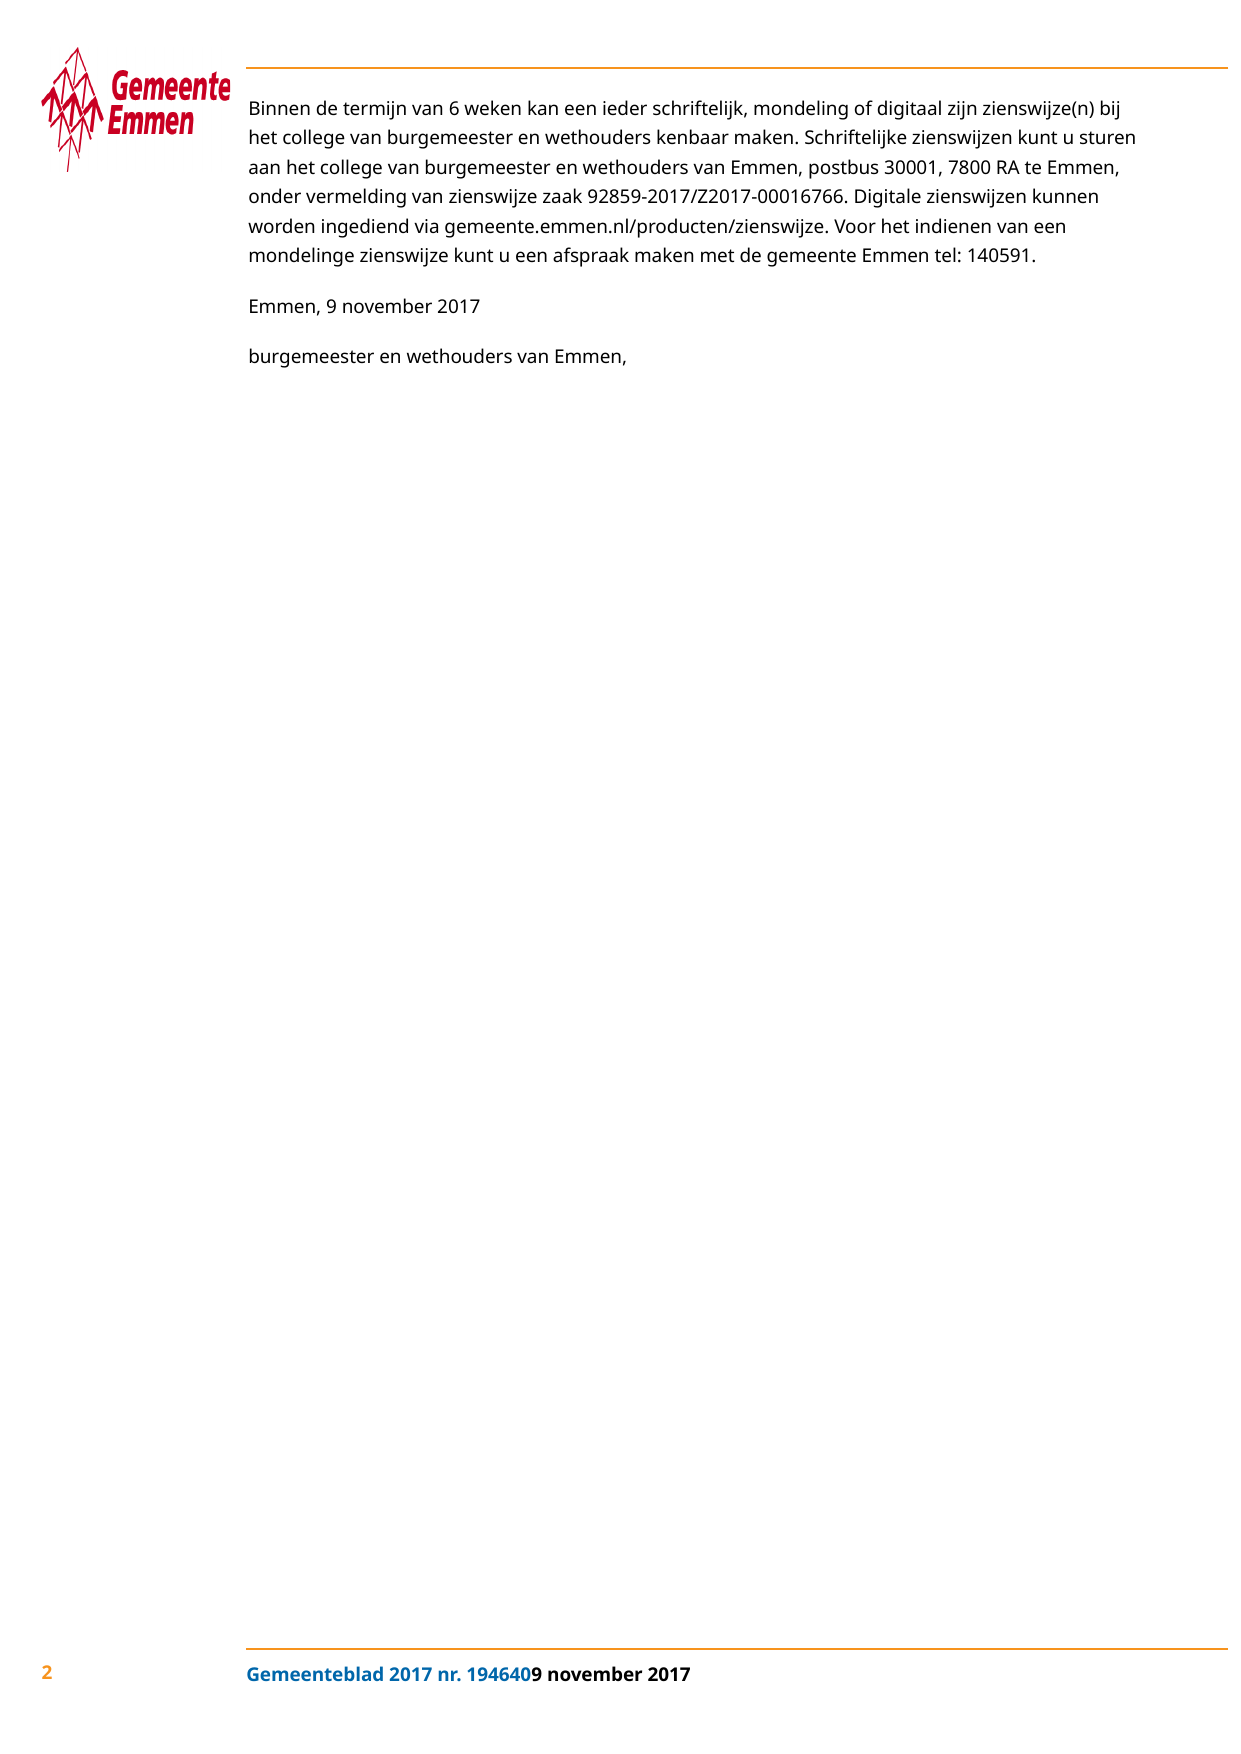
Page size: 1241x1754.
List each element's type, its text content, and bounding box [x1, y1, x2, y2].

text burgemeester en wethouders van Emmen, [248, 343, 1152, 369]
text Binnen de termijn van 6 weken kan een ieder schriftelijk, mondeling of digitaal zijn zienswijze(n) bij het college van burgemeester en wethouders kenbaar maken. Schriftelijke zienswijzen kunt u sturen aan het college van burgemeester en wethouders van Emmen, postbus 30001, 7800 RA te Emmen, onder vermelding van zienswijze zaak 92859-2017/Z2017-00016766. Digitale zienswijzen kunnen worden ingediend via gemeente.emmen.nl/producten/zienswijze. Voor het indienen van een mondelinge zienswijze kunt u een afspraak maken met de gemeente Emmen tel: 140591. [248, 95, 1152, 268]
picture [41, 47, 231, 172]
text Emmen, 9 november 2017 [248, 293, 1152, 319]
